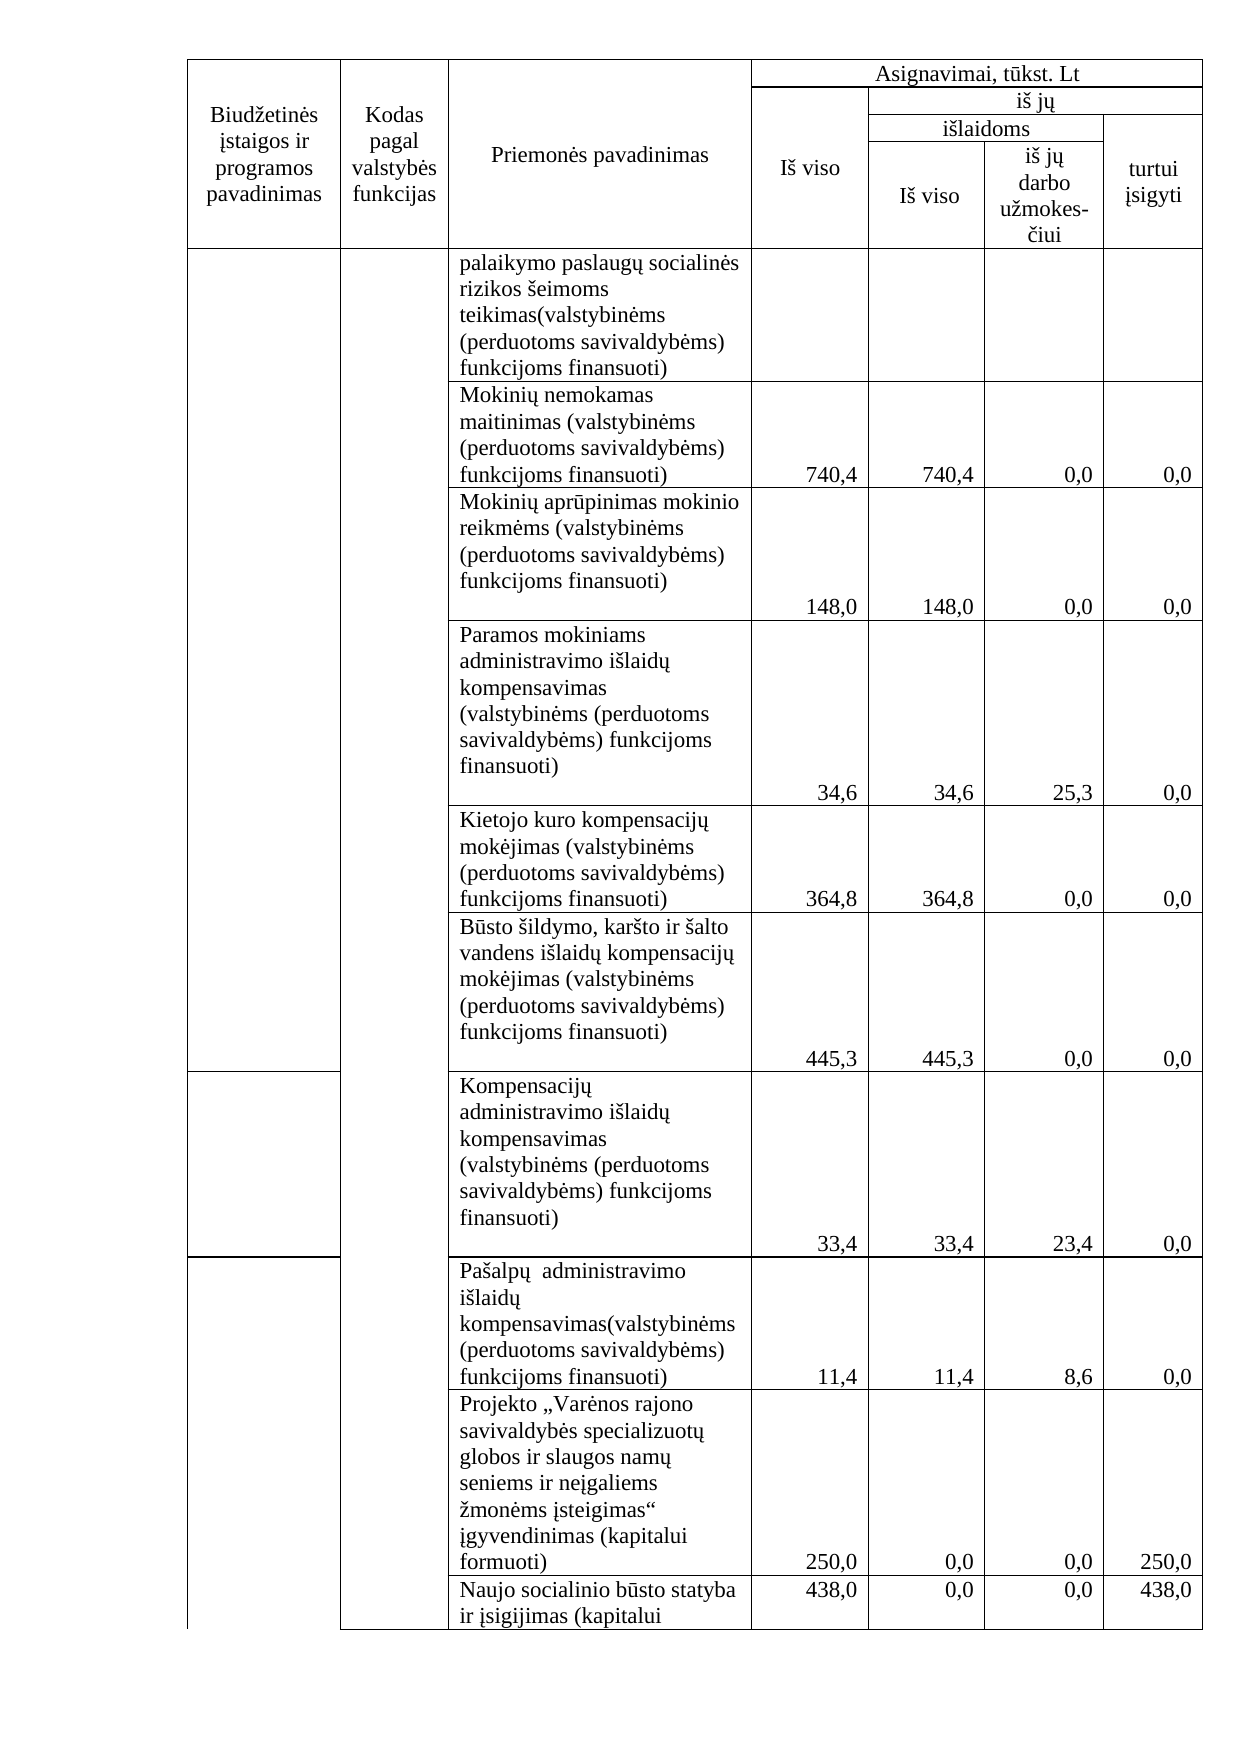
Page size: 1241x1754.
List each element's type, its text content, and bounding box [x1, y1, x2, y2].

table_cell 0,0 [985, 1390, 1103, 1575]
table_cell 33,4 [752, 1072, 868, 1256]
table_header Asignavimai, tūkst. Lt [752, 60, 1202, 86]
table_cell 0,0 [985, 913, 1103, 1071]
table_cell 438,0 [752, 1576, 868, 1628]
table_cell 445,3 [752, 913, 868, 1071]
table_cell 364,8 [869, 806, 984, 912]
table_header Biudžetinės įstaigos ir programos pavadinimas [188, 60, 340, 248]
table_cell Kompensacijų administravimo išlaidų kompensavimas (valstybinėms (perduotoms savivaldybėms) funkcijoms finansuoti) [449, 1072, 751, 1256]
table_header Kodas pagal valstybės funkcijas [341, 60, 448, 248]
table_cell 25,3 [985, 621, 1103, 805]
table_cell Mokinių aprūpinimas mokinio reikmėms (valstybinėms (perduotoms savivaldybėms) funkcijoms finansuoti) [449, 488, 751, 620]
table_cell [752, 249, 868, 381]
table_cell 0,0 [985, 488, 1103, 620]
table_cell 364,8 [752, 806, 868, 912]
table_cell 0,0 [1104, 806, 1202, 912]
table_cell Naujo socialinio būsto statyba ir įsigijimas (kapitalui [449, 1576, 751, 1628]
table_cell 0,0 [1104, 621, 1202, 805]
table_header Priemonės pavadinimas [449, 60, 751, 248]
table_cell 250,0 [752, 1390, 868, 1575]
table_cell 0,0 [985, 806, 1103, 912]
table_cell 0,0 [985, 1576, 1103, 1628]
table_cell palaikymo paslaugų socialinės rizikos šeimoms teikimas(valstybinėms (perduotoms savivaldybėms) funkcijoms finansuoti) [449, 249, 751, 381]
table_cell [188, 912, 340, 1071]
table_cell [869, 249, 984, 381]
table_cell [188, 805, 340, 912]
table_cell [188, 1575, 340, 1628]
table_cell Paramos mokiniams administravimo išlaidų kompensavimas (valstybinėms (perduotoms savivaldybėms) funkcijoms finansuoti) [449, 621, 751, 805]
table_cell Projekto „Varėnos rajono savivaldybės specializuotų globos ir slaugos namų seniems ir neįgaliems žmonėms įsteigimas“ įgyvendinimas (kapitalui formuoti) [449, 1390, 751, 1575]
table_cell turtui įsigyti [1104, 115, 1202, 248]
table_cell [188, 1072, 340, 1256]
table_cell 740,4 [752, 382, 868, 487]
table_cell 8,6 [985, 1258, 1103, 1389]
table_cell 0,0 [985, 382, 1103, 487]
table_cell 0,0 [1104, 1072, 1202, 1256]
table_cell [188, 1258, 340, 1389]
table_cell 148,0 [752, 488, 868, 620]
table_cell Iš viso [869, 142, 984, 248]
table_cell 34,6 [752, 621, 868, 805]
table_cell [341, 249, 448, 1628]
table_cell Pašalpų administravimo išlaidų kompensavimas(valstybinėms (perduotoms savivaldybėms) funkcijoms finansuoti) [449, 1258, 751, 1389]
table_cell 34,6 [869, 621, 984, 805]
table_cell 0,0 [1104, 913, 1202, 1071]
table_cell 740,4 [869, 382, 984, 487]
table_cell 250,0 [1104, 1390, 1202, 1575]
table_cell Iš viso [752, 88, 868, 248]
table_cell 0,0 [1104, 382, 1202, 487]
table_cell [188, 1389, 340, 1575]
table_cell 0,0 [869, 1390, 984, 1575]
table_cell Kietojo kuro kompensacijų mokėjimas (valstybinėms (perduotoms savivaldybėms) funkcijoms finansuoti) [449, 806, 751, 912]
table_cell [188, 487, 340, 620]
table_cell 0,0 [1104, 1258, 1202, 1389]
table_cell [985, 249, 1103, 381]
table_cell 445,3 [869, 913, 984, 1071]
table_cell 148,0 [869, 488, 984, 620]
table_cell išlaidoms [869, 115, 1103, 141]
table_cell 11,4 [752, 1258, 868, 1389]
table_cell iš jų darbo užmokes-čiui [985, 142, 1103, 248]
table_cell 33,4 [869, 1072, 984, 1256]
table_cell [1104, 249, 1202, 381]
table_cell Būsto šildymo, karšto ir šalto vandens išlaidų kompensacijų mokėjimas (valstybinėms (perduotoms savivaldybėms) funkcijoms finansuoti) [449, 913, 751, 1071]
table_cell 0,0 [1104, 488, 1202, 620]
table_cell 438,0 [1104, 1576, 1202, 1628]
table_cell 11,4 [869, 1258, 984, 1389]
table_cell Mokinių nemokamas maitinimas (valstybinėms (perduotoms savivaldybėms) funkcijoms finansuoti) [449, 382, 751, 487]
table_cell [188, 249, 340, 381]
table_cell [188, 381, 340, 487]
table_cell [188, 620, 340, 805]
table_cell iš jų [869, 88, 1202, 114]
table_cell 0,0 [869, 1576, 984, 1628]
table_cell 23,4 [985, 1072, 1103, 1256]
